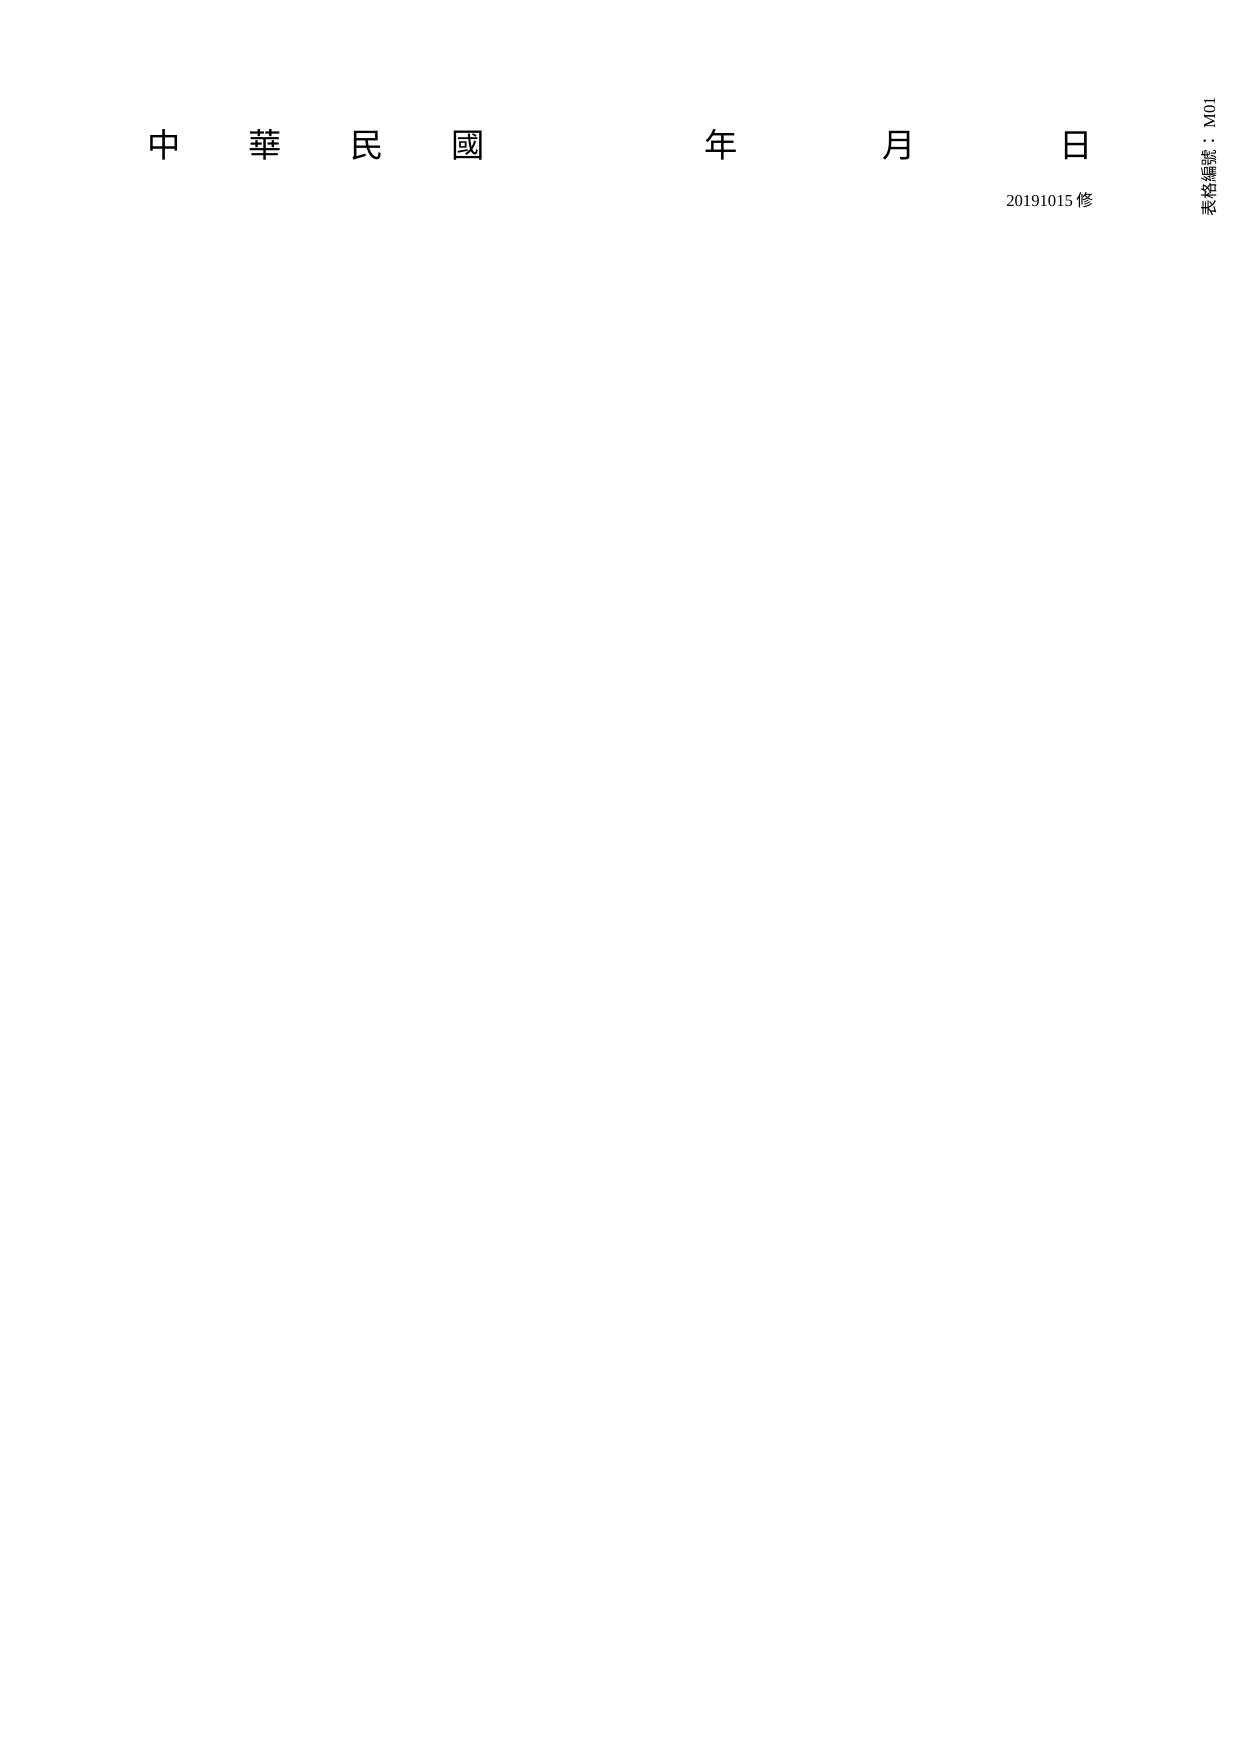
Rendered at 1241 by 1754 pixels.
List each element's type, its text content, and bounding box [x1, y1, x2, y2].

text 20191015修 [148, 180, 1092, 218]
text 中華民國 年 月 日 [148, 105, 1092, 180]
